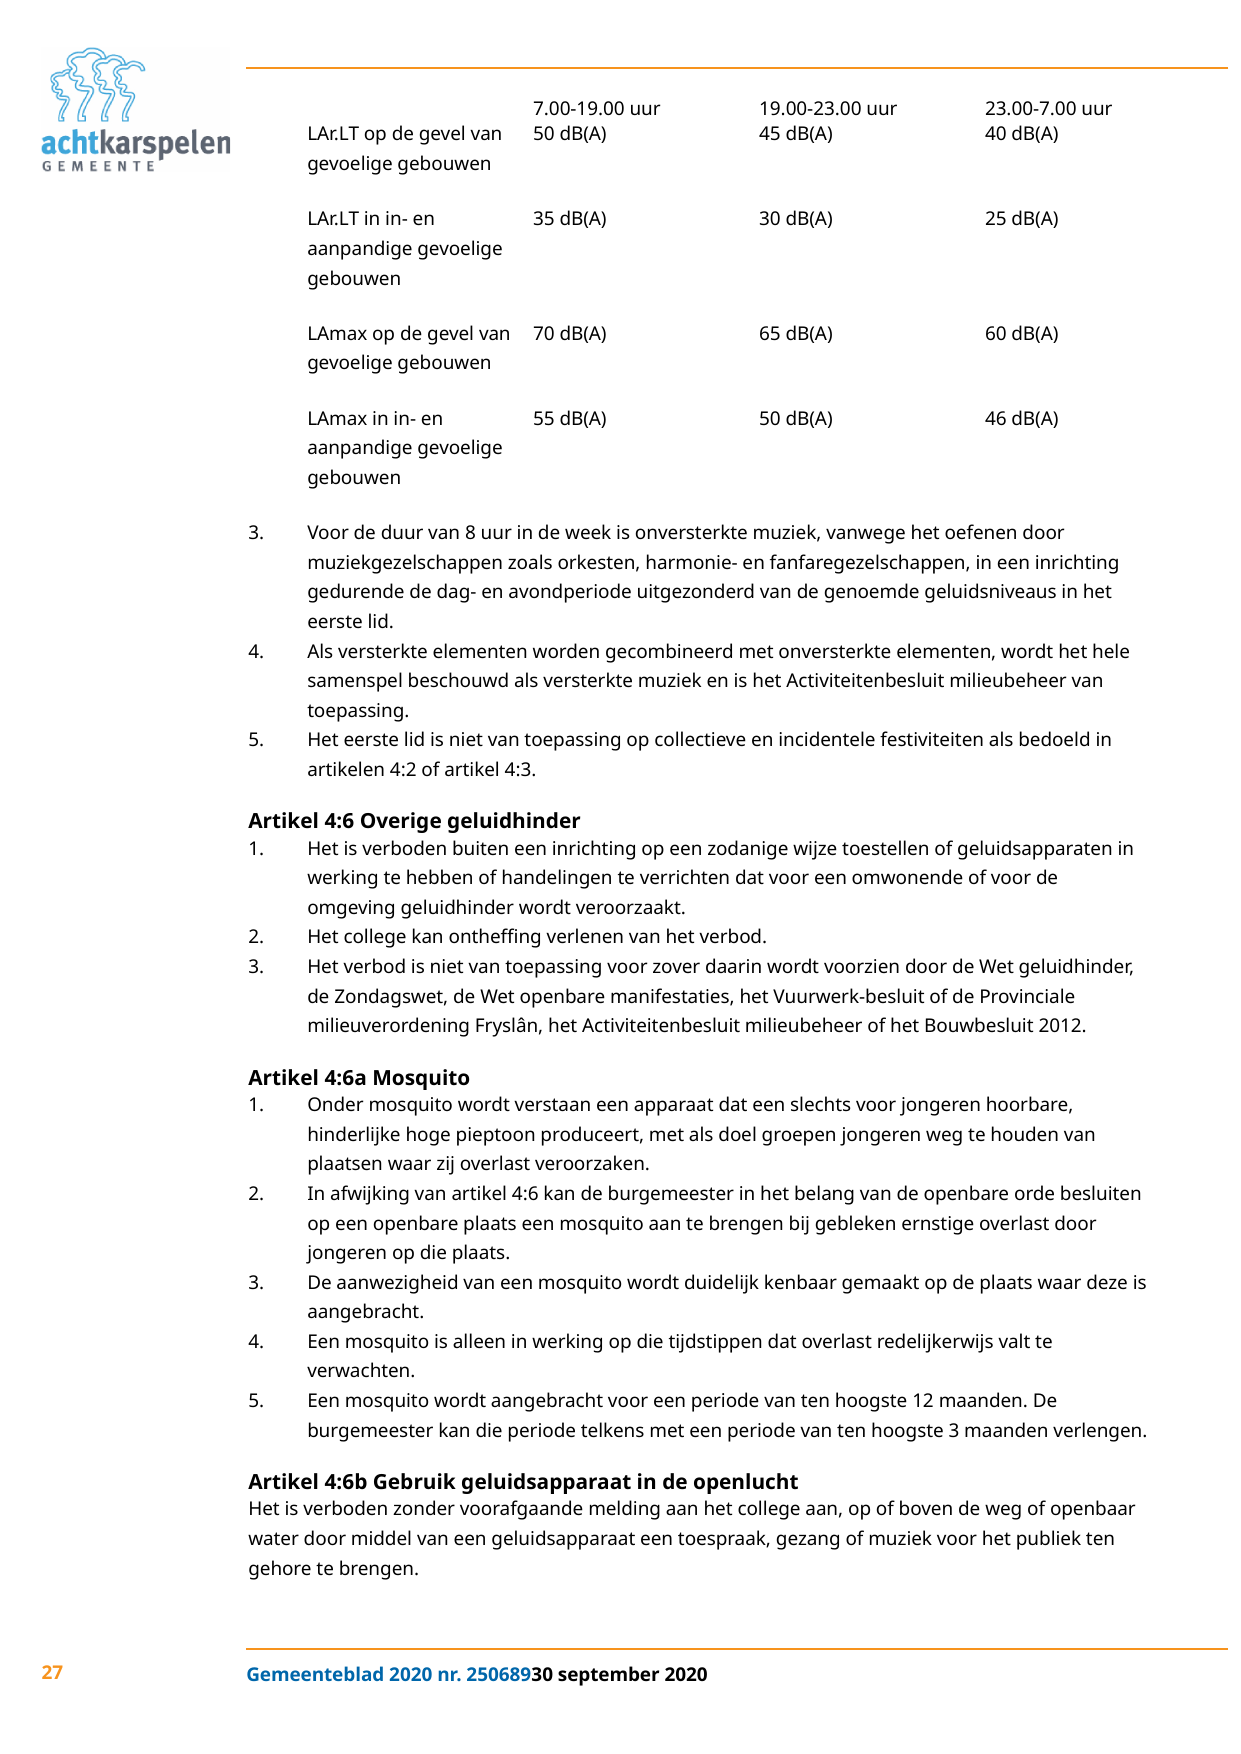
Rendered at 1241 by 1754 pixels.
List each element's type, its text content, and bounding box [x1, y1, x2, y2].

table_cell 60 dB(A) [985, 320, 1211, 405]
table_cell 30 dB(A) [759, 206, 985, 320]
list Het college kan ontheffing verlenen van het verbod. [248, 924, 1152, 949]
table_cell 40 dB(A) [985, 121, 1211, 206]
table_cell 70 dB(A) [533, 320, 759, 405]
table_header 23.00-7.00 uur [985, 95, 1211, 121]
list Het verbod is niet van toepassing voor zover daarin wordt voorzien door de Wet geluidhinder, de Zondagswet, de Wet openbare manifestaties, het Vuurwerk-besluit of de Provinciale milieuverordening Fryslân, het Activiteitenbesluit milieubeheer of het Bouwbesluit 2012. [248, 953, 1152, 1038]
list Als versterkte elementen worden gecombineerd met onversterkte elementen, wordt het hele samenspel beschouwd als versterkte muziek en is het Activiteitenbesluit milieubeheer van toepassing. [248, 638, 1152, 723]
table_cell 35 dB(A) [533, 206, 759, 320]
text Artikel 4:6b Gebruik geluidsapparaat in de openlucht [248, 1467, 1152, 1496]
text Artikel 4:6a Mosquito [248, 1063, 1152, 1091]
list Een mosquito is alleen in werking op die tijdstippen dat overlast redelijkerwijs valt te verwachten. [248, 1328, 1152, 1383]
table_cell LAr.LT in in- en aanpandige gevoelige gebouwen [307, 206, 533, 320]
list Een mosquito wordt aangebracht voor een periode van ten hoogste 12 maanden. De burgemeester kan die periode telkens met een periode van ten hoogste 3 maanden verlengen. [248, 1387, 1152, 1442]
table_cell 45 dB(A) [759, 121, 985, 206]
list De aanwezigheid van een mosquito wordt duidelijk kenbaar gemaakt op de plaats waar deze is aangebracht. [248, 1269, 1152, 1324]
table_cell LAr.LT op de gevel van gevoelige gebouwen [307, 121, 533, 206]
table_cell LAmax in in- en aanpandige gevoelige gebouwen [307, 405, 533, 519]
list Het is verboden buiten een inrichting op een zodanige wijze toestellen of geluidsapparaten in werking te hebben of handelingen te verrichten dat voor een omwonende of voor de omgeving geluidhinder wordt veroorzaakt. [248, 835, 1152, 920]
table_cell LAmax op de gevel van gevoelige gebouwen [307, 320, 533, 405]
picture [41, 47, 231, 172]
list Het eerste lid is niet van toepassing op collectieve en incidentele festiviteiten als bedoeld in artikelen 4:2 of artikel 4:3. [248, 727, 1152, 782]
table_cell 50 dB(A) [533, 121, 759, 206]
table_cell 25 dB(A) [985, 206, 1211, 320]
text Het is verboden zonder voorafgaande melding aan het college aan, op of boven de weg of openbaar water door middel van een geluidsapparaat een toespraak, gezang of muziek voor het publiek ten gehore te brengen. [248, 1496, 1152, 1581]
table_header 7.00-19.00 uur [533, 95, 759, 121]
table_header [307, 95, 533, 121]
text Artikel 4:6 Overige geluidhinder [248, 807, 1152, 835]
list Voor de duur van 8 uur in de week is onversterkte muziek, vanwege het oefenen door muziekgezelschappen zoals orkesten, harmonie- en fanfaregezelschappen, in een inrichting gedurende de dag- en avondperiode uitgezonderd van de genoemde geluidsniveaus in het eerste lid. [248, 519, 1152, 634]
table_cell 46 dB(A) [985, 405, 1211, 519]
list In afwijking van artikel 4:6 kan de burgemeester in het belang van de openbare orde besluiten op een openbare plaats een mosquito aan te brengen bij gebleken ernstige overlast door jongeren op die plaats. [248, 1180, 1152, 1265]
table_cell 50 dB(A) [759, 405, 985, 519]
list Onder mosquito wordt verstaan een apparaat dat een slechts voor jongeren hoorbare, hinderlijke hoge pieptoon produceert, met als doel groepen jongeren weg te houden van plaatsen waar zij overlast veroorzaken. [248, 1091, 1152, 1176]
table_cell 65 dB(A) [759, 320, 985, 405]
table_cell 55 dB(A) [533, 405, 759, 519]
table_header 19.00-23.00 uur [759, 95, 985, 121]
